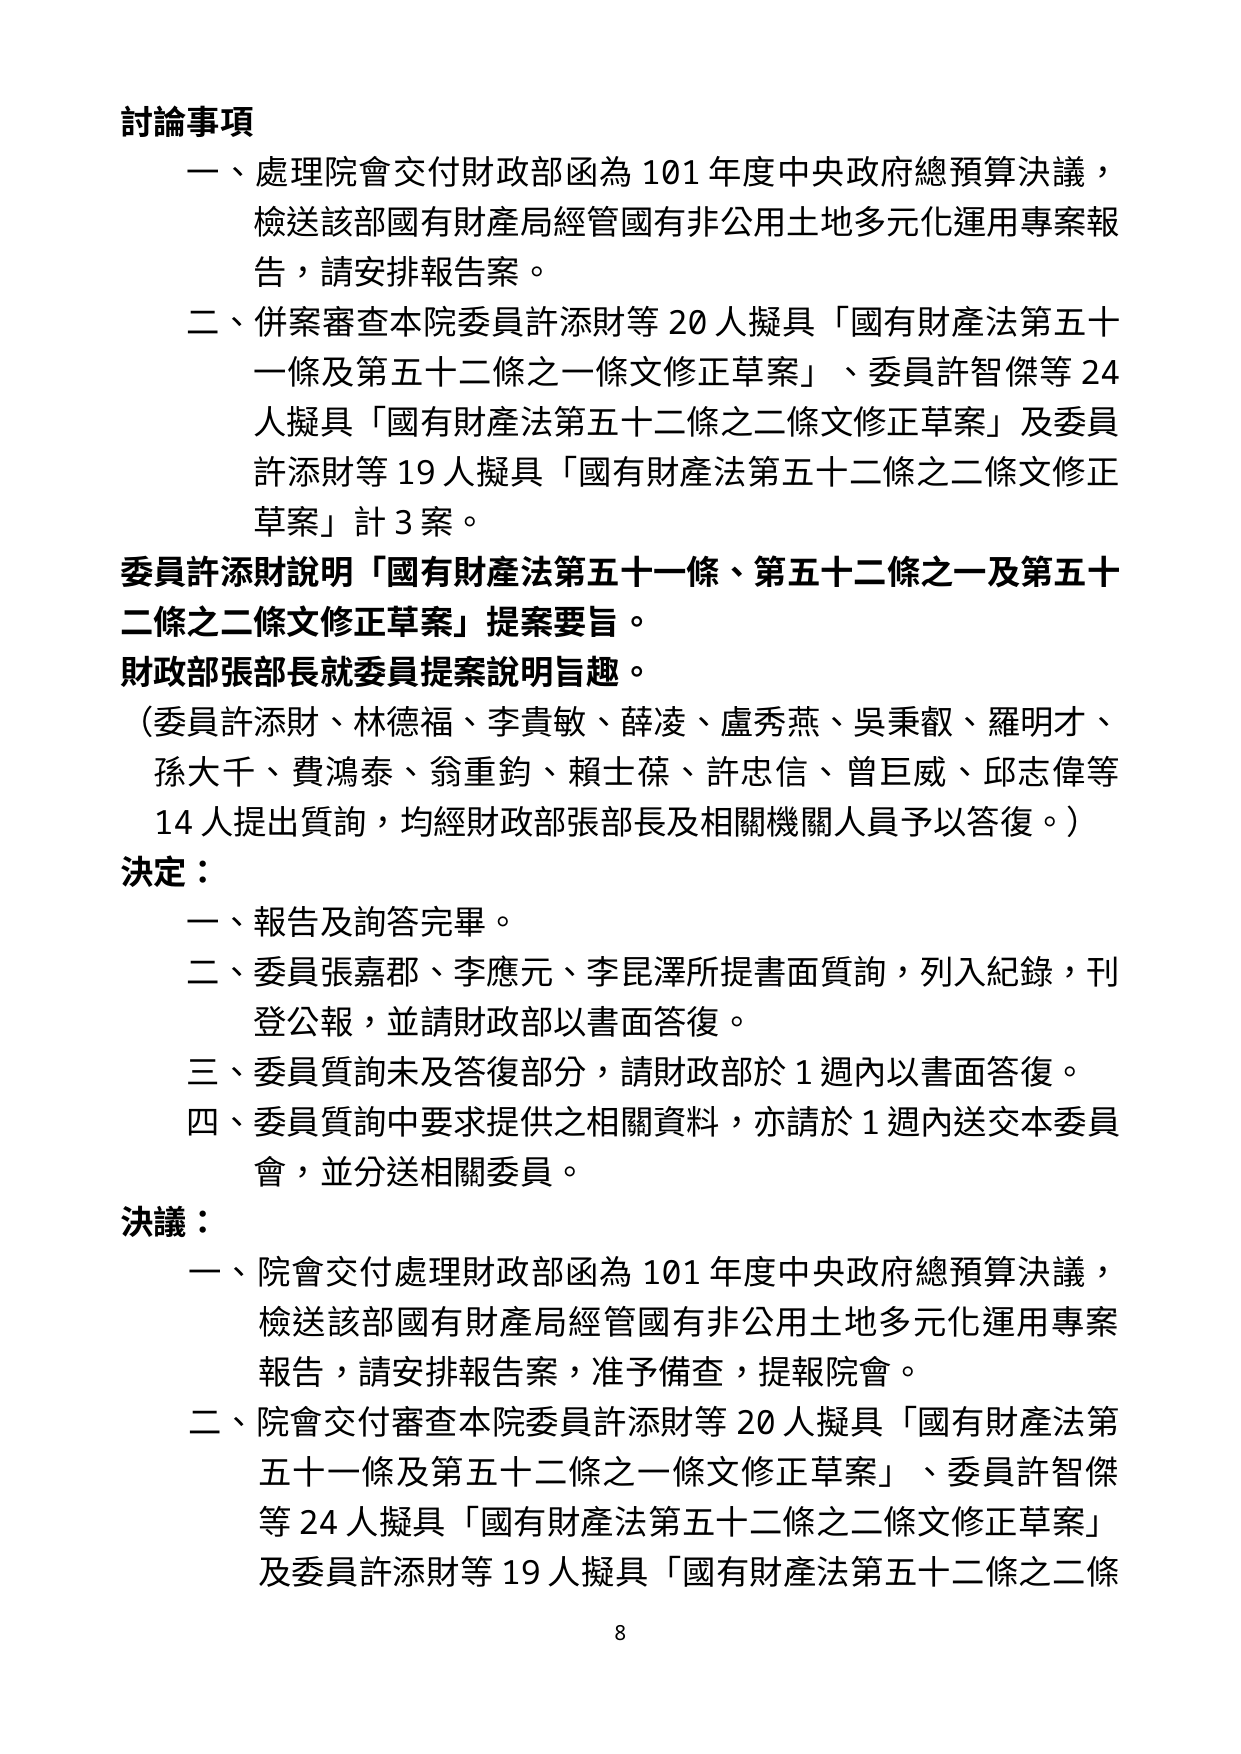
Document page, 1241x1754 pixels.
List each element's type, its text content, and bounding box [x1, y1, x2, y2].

text 一、報告及詢答完畢。 [187, 894, 1120, 944]
text 二、併案審查本院委員許添財等20人擬具「國有財產法第五十一條及第五十二條之一條文修正草案」、委員許智傑等24人擬具「國有財產法第五十二條之二條文修正草案」及委員許添財等19人擬具「國有財產法第五十二條之二條文修正草案」計3案。 [187, 294, 1120, 544]
text （委員許添財、林德福、李貴敏、薛凌、盧秀燕、吳秉叡、羅明才、孫大千、費鴻泰、翁重鈞、賴士葆、許忠信、曾巨威、邱志偉等14人提出質詢，均經財政部張部長及相關機關人員予以答復。） [120, 694, 1120, 844]
text 一、院會交付處理財政部函為101年度中央政府總預算決議，檢送該部國有財產局經管國有非公用土地多元化運用專案報告，請安排報告案，准予備查，提報院會。 [188, 1244, 1120, 1394]
text 三、委員質詢未及答復部分，請財政部於1週內以書面答復。 [187, 1044, 1120, 1094]
text 二、院會交付審查本院委員許添財等20人擬具「國有財產法第五十一條及第五十二條之一條文修正草案」、委員許智傑等24人擬具「國有財產法第五十二條之二條文修正草案」及委員許添財等19人擬具「國有財產法第五十二條之二條 [188, 1394, 1120, 1594]
text 四、委員質詢中要求提供之相關資料，亦請於1週內送交本委員會，並分送相關委員。 [187, 1094, 1120, 1194]
text 決議： [120, 1194, 1120, 1244]
text 決定： [120, 844, 1120, 894]
text 委員許添財說明「國有財產法第五十一條、第五十二條之一及第五十二條之二條文修正草案」提案要旨。 [120, 544, 1120, 644]
text 討論事項 [120, 94, 1120, 144]
text 財政部張部長就委員提案說明旨趣。 [120, 644, 1120, 694]
text 二、委員張嘉郡、李應元、李昆澤所提書面質詢，列入紀錄，刊登公報，並請財政部以書面答復。 [187, 944, 1120, 1044]
text 一、處理院會交付財政部函為101年度中央政府總預算決議，檢送該部國有財產局經管國有非公用土地多元化運用專案報告，請安排報告案。 [187, 144, 1120, 294]
